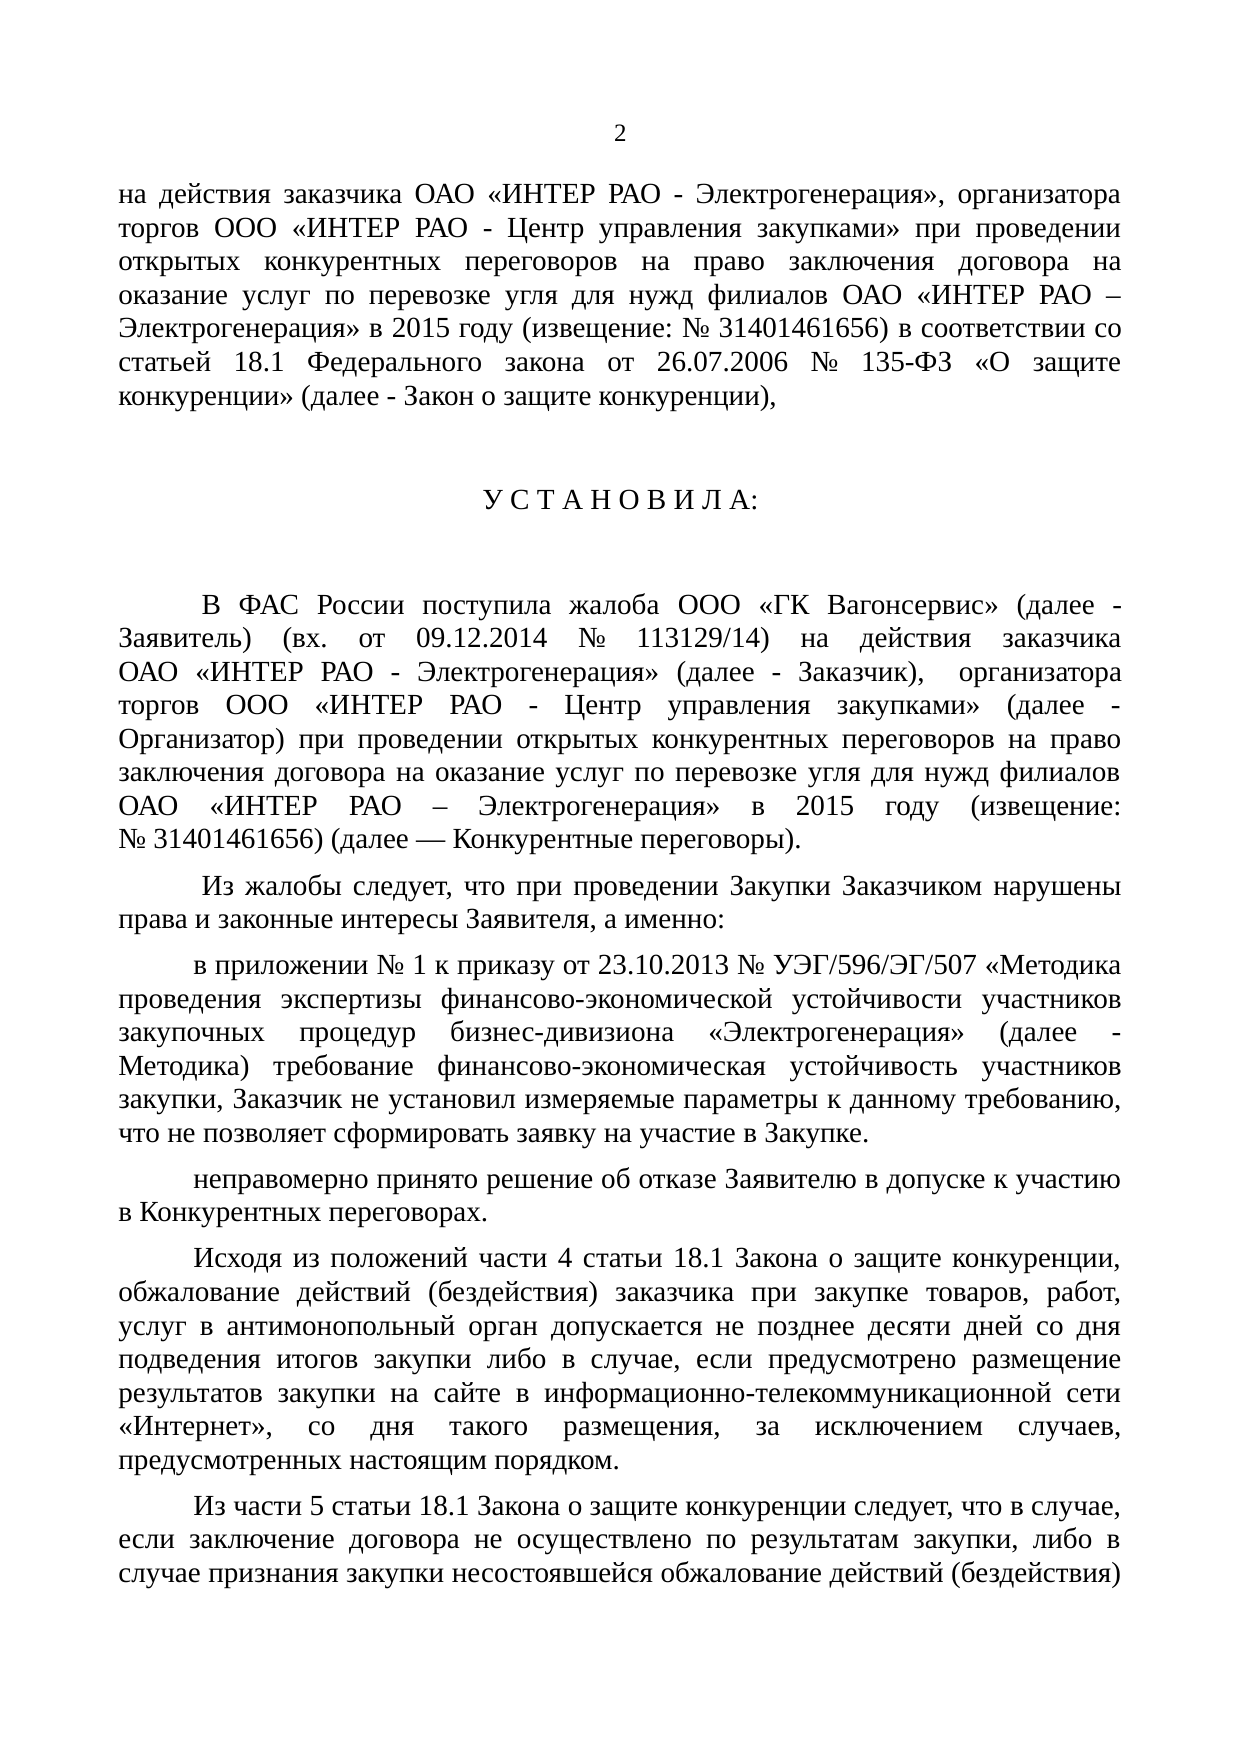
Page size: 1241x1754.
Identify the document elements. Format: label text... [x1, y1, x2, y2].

text Из части 5 статьи 18.1 Закона о защите конкуренции следует, что в случае, если заключение договора не осуществлено по результатам закупки, либо в случае признания закупки несостоявшейся обжалование действий (бездействия) [118, 1488, 1122, 1588]
text в приложении № 1 к приказу от 23.10.2013 № УЭГ/596/ЭГ/507 «Методика проведения экспертизы финансово-экономической устойчивости участников закупочных процедур бизнес-дивизиона «Электрогенерация» (далее - Методика) требование финансово-экономическая устойчивость участников закупки, Заказчик не установил измеряемые параметры к данному требованию, что не позволяет сформировать заявку на участие в Закупке. [118, 947, 1122, 1148]
text неправомерно принято решение об отказе Заявителю в допуске к участию в Конкурентных переговорах. [118, 1161, 1122, 1228]
text Из жалобы следует, что при проведении Закупки Заказчиком нарушены права и законные интересы Заявителя, а именно: [118, 868, 1122, 935]
text на действия заказчика ОАО «ИНТЕР РАО - Электрогенерация», организатора торгов ООО «ИНТЕР РАО - Центр управления закупками» при проведении открытых конкурентных переговоров на право заключения договора на оказание услуг по перевозке угля для нужд филиалов ОАО «ИНТЕР РАО – Электрогенерация» в 2015 году (извещение: № 31401461656) в соответствии со статьей 18.1 Федерального закона от 26.07.2006 № 135-ФЗ «О защите конкуренции» (далее - Закон о защите конкуренции), [118, 176, 1122, 411]
text У С Т А Н О В И Л А: [118, 482, 1122, 516]
text Исходя из положений части 4 статьи 18.1 Закона о защите конкуренции, обжалование действий (бездействия) заказчика при закупке товаров, работ, услуг в антимонопольный орган допускается не позднее десяти дней со дня подведения итогов закупки либо в случае, если предусмотрено размещение результатов закупки на сайте в информационно-телекоммуникационной сети «Интернет», со дня такого размещения, за исключением случаев, предусмотренных настоящим порядком. [118, 1241, 1122, 1475]
text В ФАС России поступила жалоба ООО «ГК Вагонсервис» (далее - Заявитель) (вх. от 09.12.2014 № 113129/14) на действия заказчика ОАО «ИНТЕР РАО - Электрогенерация» (далее - Заказчик), организатора торгов ООО «ИНТЕР РАО - Центр управления закупками» (далее - Организатор) при проведении открытых конкурентных переговоров на право заключения договора на оказание услуг по перевозке угля для нужд филиалов ОАО «ИНТЕР РАО – Электрогенерация» в 2015 году (извещение: № 31401461656) (далее — Конкурентные переговоры). [118, 587, 1122, 855]
